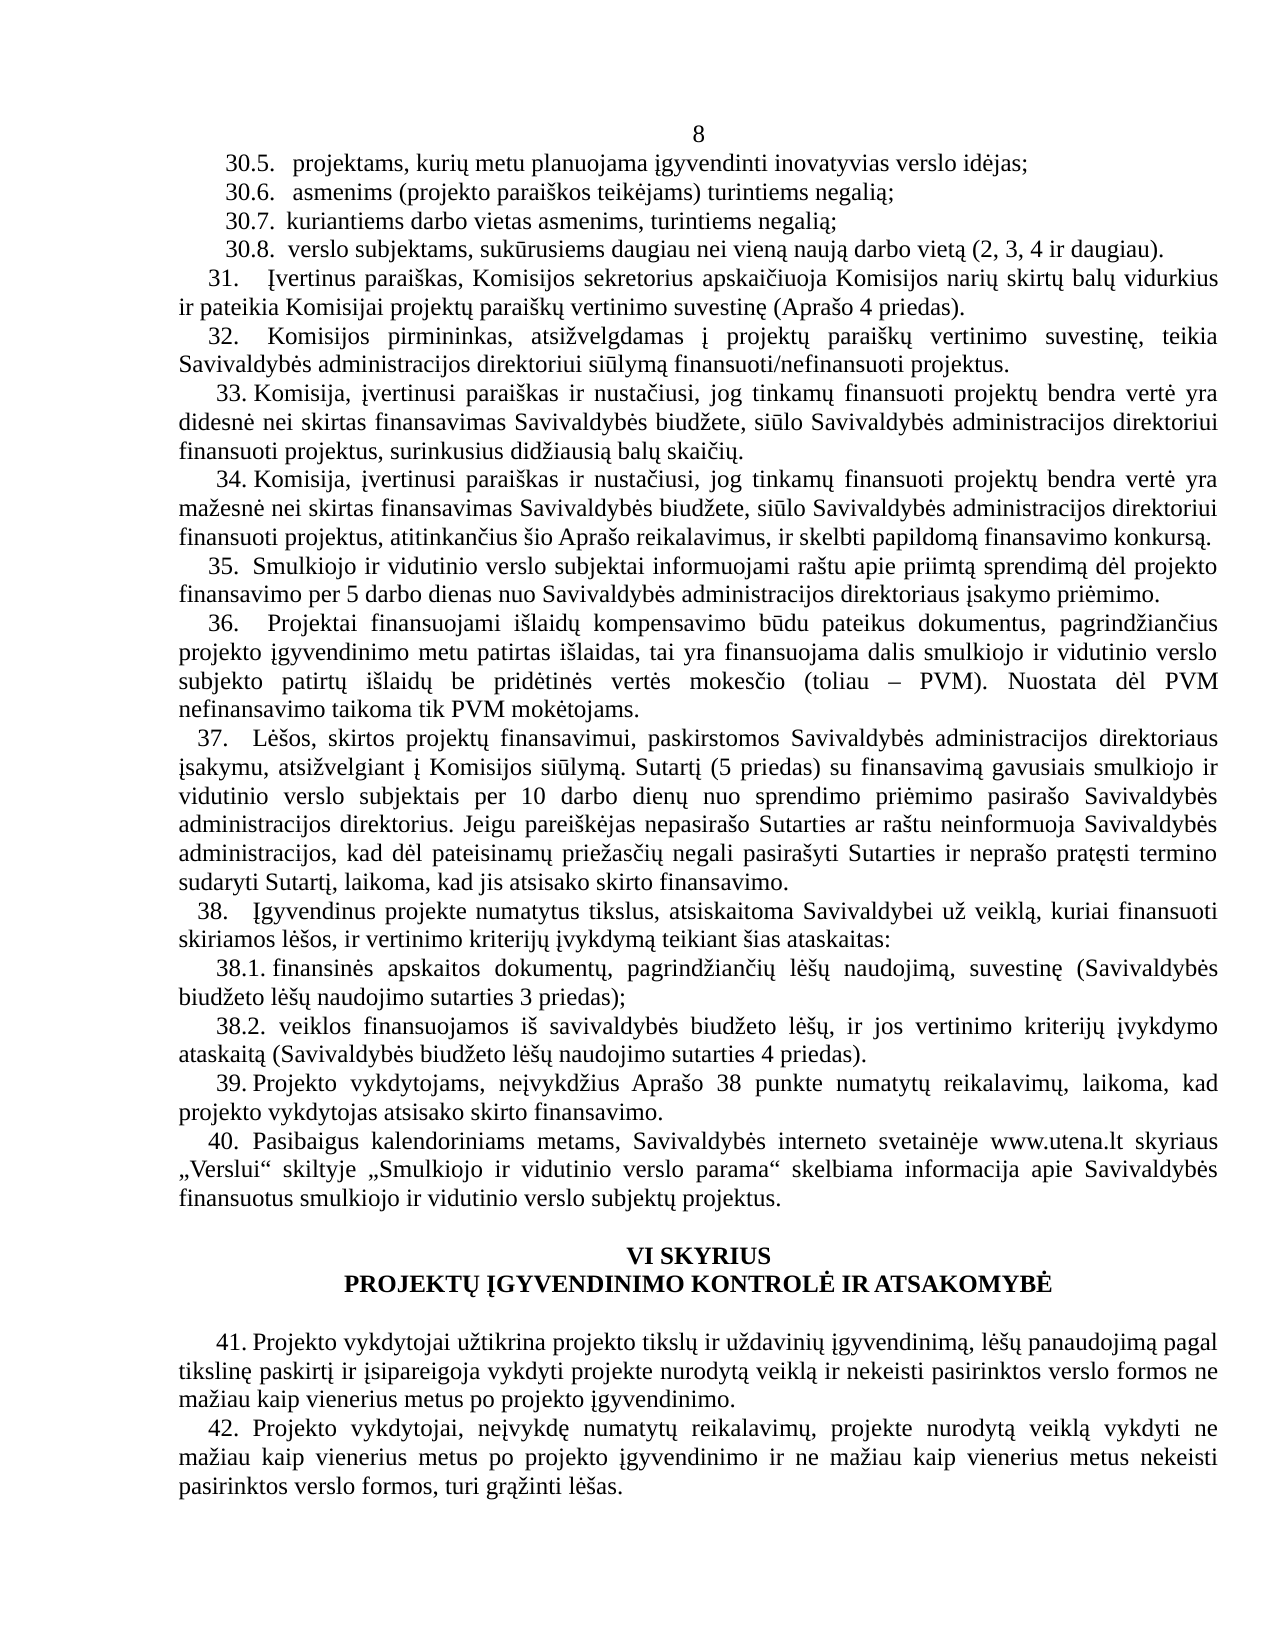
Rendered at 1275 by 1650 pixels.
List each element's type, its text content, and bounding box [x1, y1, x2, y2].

text VI SKYRIUS [178, 1241, 1219, 1269]
text 36. Projektai finansuojami išlaidų kompensavimo būdu pateikus dokumentus, pagrindžiančius projekto įgyvendinimo metu patirtas išlaidas, tai yra finansuojama dalis smulkiojo ir vidutinio verslo subjekto patirtų išlaidų be pridėtinės vertės mokesčio (toliau – PVM). Nuostata dėl PVM nefinansavimo taikoma tik PVM mokėtojams. [178, 608, 1219, 723]
text 30.7. kuriantiems darbo vietas asmenims, turintiems negalią; [225, 206, 1219, 234]
text 31. Įvertinus paraiškas, Komisijos sekretorius apskaičiuoja Komisijos narių skirtų balų vidurkius ir pateikia Komisijai projektų paraiškų vertinimo suvestinę (Aprašo 4 priedas). [178, 263, 1219, 321]
text 38.2. veiklos finansuojamos iš savivaldybės biudžeto lėšų, ir jos vertinimo kriterijų įvykdymo ataskaitą (Savivaldybės biudžeto lėšų naudojimo sutarties 4 priedas). [178, 1011, 1219, 1068]
text 41. Projekto vykdytojai užtikrina projekto tikslų ir uždavinių įgyvendinimą, lėšų panaudojimą pagal tikslinę paskirtį ir įsipareigoja vykdyti projekte nurodytą veiklą ir nekeisti pasirinktos verslo formos ne mažiau kaip vienerius metus po projekto įgyvendinimo. [178, 1327, 1219, 1413]
text 39. Projekto vykdytojams, neįvykdžius Aprašo 38 punkte numatytų reikalavimų, laikoma, kad projekto vykdytojas atsisako skirto finansavimo. [178, 1068, 1219, 1126]
text 35. Smulkiojo ir vidutinio verslo subjektai informuojami raštu apie priimtą sprendimą dėl projekto finansavimo per 5 darbo dienas nuo Savivaldybės administracijos direktoriaus įsakymo priėmimo. [178, 551, 1219, 608]
text 38.1. finansinės apskaitos dokumentų, pagrindžiančių lėšų naudojimą, suvestinę (Savivaldybės biudžeto lėšų naudojimo sutarties 3 priedas); [178, 953, 1219, 1011]
text 33. Komisija, įvertinusi paraiškas ir nustačiusi, jog tinkamų finansuoti projektų bendra vertė yra didesnė nei skirtas finansavimas Savivaldybės biudžete, siūlo Savivaldybės administracijos direktoriui finansuoti projektus, surinkusius didžiausią balų skaičių. [178, 378, 1219, 464]
text 40. Pasibaigus kalendoriniams metams, Savivaldybės interneto svetainėje www.utena.lt skyriaus „Verslui“ skiltyje „Smulkiojo ir vidutinio verslo parama“ skelbiama informacija apie Savivaldybės finansuotus smulkiojo ir vidutinio verslo subjektų projektus. [178, 1126, 1219, 1212]
text 38. Įgyvendinus projekte numatytus tikslus, atsiskaitoma Savivaldybei už veiklą, kuriai finansuoti skiriamos lėšos, ir vertinimo kriterijų įvykdymą teikiant šias ataskaitas: [178, 896, 1219, 953]
text 30.6. asmenims (projekto paraiškos teikėjams) turintiems negalią; [225, 177, 1219, 206]
text 30.8. verslo subjektams, sukūrusiems daugiau nei vieną naują darbo vietą (2, 3, 4 ir daugiau). [225, 234, 1219, 263]
text 37. Lėšos, skirtos projektų finansavimui, paskirstomos Savivaldybės administracijos direktoriaus įsakymu, atsižvelgiant į Komisijos siūlymą. Sutartį (5 priedas) su finansavimą gavusiais smulkiojo ir vidutinio verslo subjektais per 10 darbo dienų nuo sprendimo priėmimo pasirašo Savivaldybės administracijos direktorius. Jeigu pareiškėjas nepasirašo Sutarties ar raštu neinformuoja Savivaldybės administracijos, kad dėl pateisinamų priežasčių negali pasirašyti Sutarties ir neprašo pratęsti termino sudaryti Sutartį, laikoma, kad jis atsisako skirto finansavimo. [178, 723, 1219, 896]
text PROJEKTŲ ĮGYVENDINIMO KONTROLĖ IR ATSAKOMYBĖ [178, 1269, 1219, 1298]
text 42. Projekto vykdytojai, neįvykdę numatytų reikalavimų, projekte nurodytą veiklą vykdyti ne mažiau kaip vienerius metus po projekto įgyvendinimo ir ne mažiau kaip vienerius metus nekeisti pasirinktos verslo formos, turi grąžinti lėšas. [178, 1413, 1219, 1499]
text 34. Komisija, įvertinusi paraiškas ir nustačiusi, jog tinkamų finansuoti projektų bendra vertė yra mažesnė nei skirtas finansavimas Savivaldybės biudžete, siūlo Savivaldybės administracijos direktoriui finansuoti projektus, atitinkančius šio Aprašo reikalavimus, ir skelbti papildomą finansavimo konkursą. [178, 464, 1219, 551]
text 30.5. projektams, kurių metu planuojama įgyvendinti inovatyvias verslo idėjas; [225, 148, 1219, 177]
text 32. Komisijos pirmininkas, atsižvelgdamas į projektų paraiškų vertinimo suvestinę, teikia Savivaldybės administracijos direktoriui siūlymą finansuoti/nefinansuoti projektus. [178, 321, 1219, 378]
